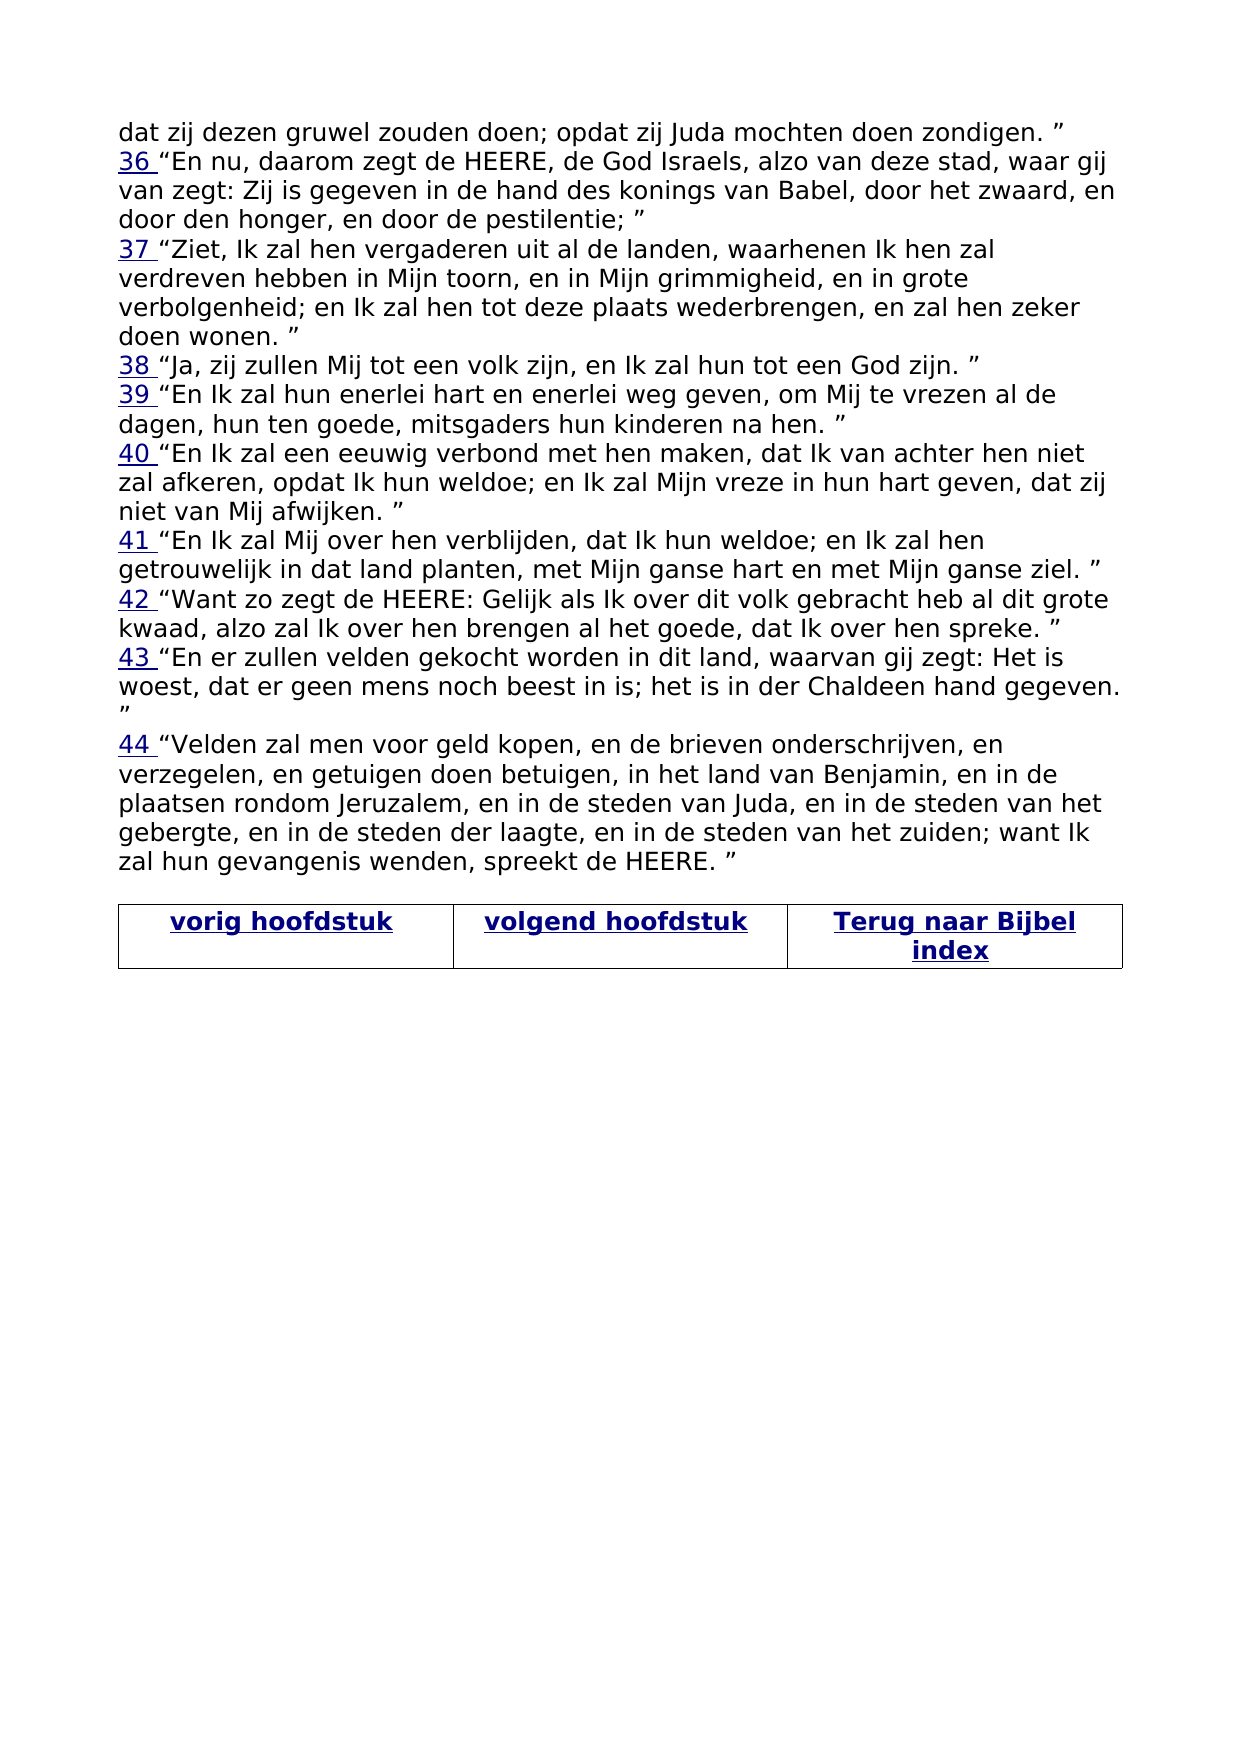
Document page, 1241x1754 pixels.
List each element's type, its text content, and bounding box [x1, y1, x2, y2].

table_header vorig hoofdstuk [119, 905, 453, 968]
table_header volgend hoofdstuk [454, 905, 787, 968]
table_header Terug naar Bijbel index [788, 905, 1122, 968]
text dat zij dezen gruwel zouden doen; opdat zij Juda mochten doen zondigen. ” 36 “En nu, daarom zegt de HEERE, de God Israels, alzo van deze stad, waar gij van zegt: Zij is gegeven in de hand des konings van Babel, door het zwaard, en door den honger, en door de pestilentie; ” 37 “Ziet, Ik zal hen vergaderen uit al de landen, waarhenen Ik hen zal verdreven hebben in Mijn toorn, en in Mijn grimmigheid, en in grote verbolgenheid; en Ik zal hen tot deze plaats wederbrengen, en zal hen zeker doen wonen. ” 38 “Ja, zij zullen Mij tot een volk zijn, en Ik zal hun tot een God zijn. ” 39 “En Ik zal hun enerlei hart en enerlei weg geven, om Mij te vrezen al de dagen, hun ten goede, mitsgaders hun kinderen na hen. ” 40 “En Ik zal een eeuwig verbond met hen maken, dat Ik van achter hen niet zal afkeren, opdat Ik hun weldoe; en Ik zal Mijn vreze in hun hart geven, dat zij niet van Mij afwijken. ” 41 “En Ik zal Mij over hen verblijden, dat Ik hun weldoe; en Ik zal hen getrouwelijk in dat land planten, met Mijn ganse hart en met Mijn ganse ziel. ” 42 “Want zo zegt de HEERE: Gelijk als Ik over dit volk gebracht heb al dit grote kwaad, alzo zal Ik over hen brengen al het goede, dat Ik over hen spreke. ” 43 “En er zullen velden gekocht worden in dit land, waarvan gij zegt: Het is woest, dat er geen mens noch beest in is; het is in der Chaldeen hand gegeven. ” 44 “Velden zal men voor geld kopen, en de brieven onderschrijven, en verzegelen, en getuigen doen betuigen, in het land van Benjamin, en in de plaatsen rondom Jeruzalem, en in de steden van Juda, en in de steden van het gebergte, en in de steden der laagte, en in de steden van het zuiden; want Ik zal hun gevangenis wenden, spreekt de HEERE. ” [118, 118, 1122, 876]
